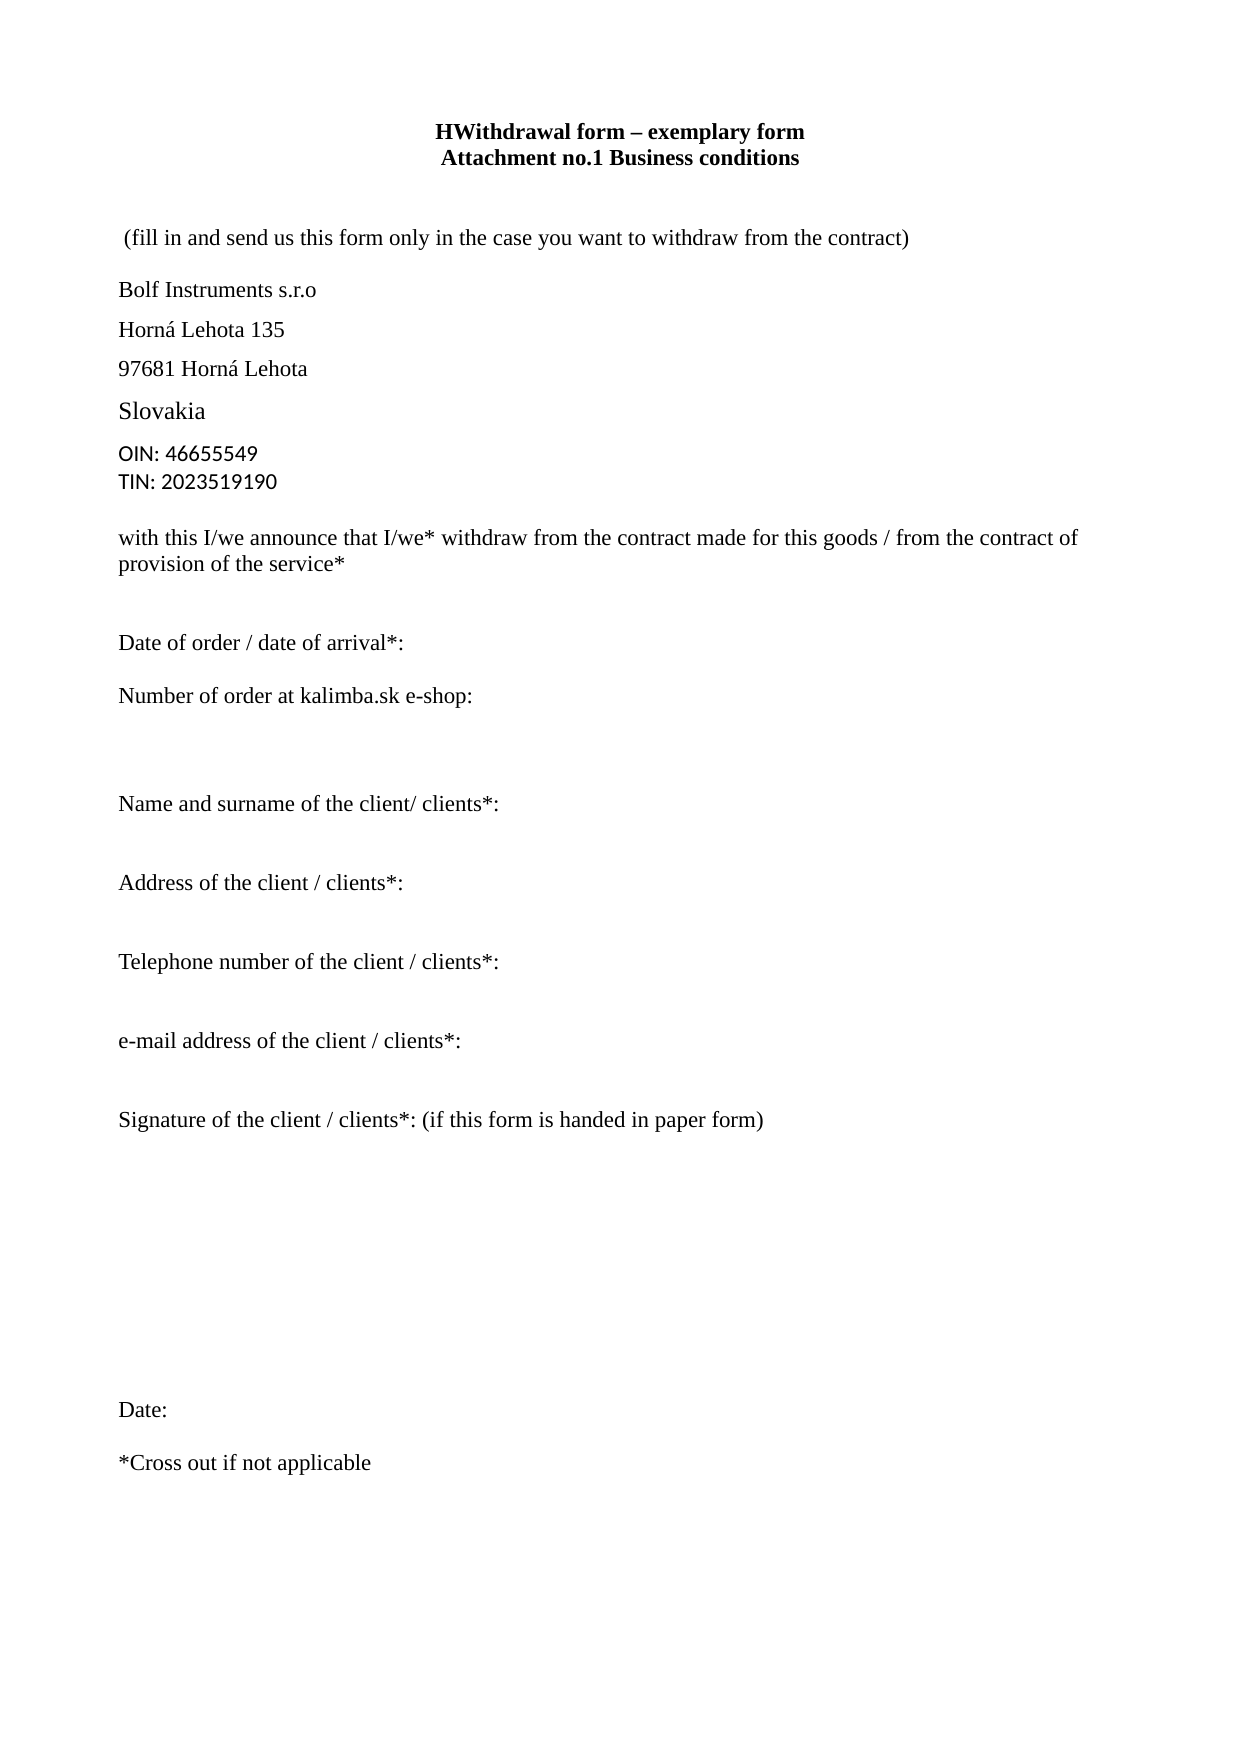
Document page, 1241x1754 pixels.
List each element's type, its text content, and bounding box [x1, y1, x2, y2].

text OIN: 46655549 TIN: 2023519190 [118, 439, 1122, 524]
text Name and surname of the client/ clients*: [118, 790, 1122, 816]
text HWithdrawal form – exemplary form [118, 118, 1122, 144]
text Date: [118, 1396, 1122, 1422]
text with this I/we announce that I/we* withdraw from the contract made for this goods / from the contract of provision of the service* [118, 524, 1122, 577]
text Telephone number of the client / clients*: [118, 948, 1122, 974]
text (fill in and send us this form only in the case you want to withdraw from the contract) [118, 223, 1122, 250]
text 97681 Horná Lehota Slovakia [118, 355, 1122, 425]
text Bolf Instruments s.r.o Horná Lehota 135 [118, 276, 1122, 342]
text Date of order / date of arrival*: [118, 629, 1122, 656]
text Address of the client / clients*: [118, 869, 1122, 895]
text Signature of the client / clients*: (if this form is handed in paper form) [118, 1106, 1122, 1132]
text Attachment no.1 Business conditions [118, 144, 1122, 171]
text e-mail address of the client / clients*: [118, 1027, 1122, 1053]
text Number of order at kalimba.sk e-shop: [118, 682, 1122, 708]
text *Cross out if not applicable [118, 1449, 1122, 1475]
